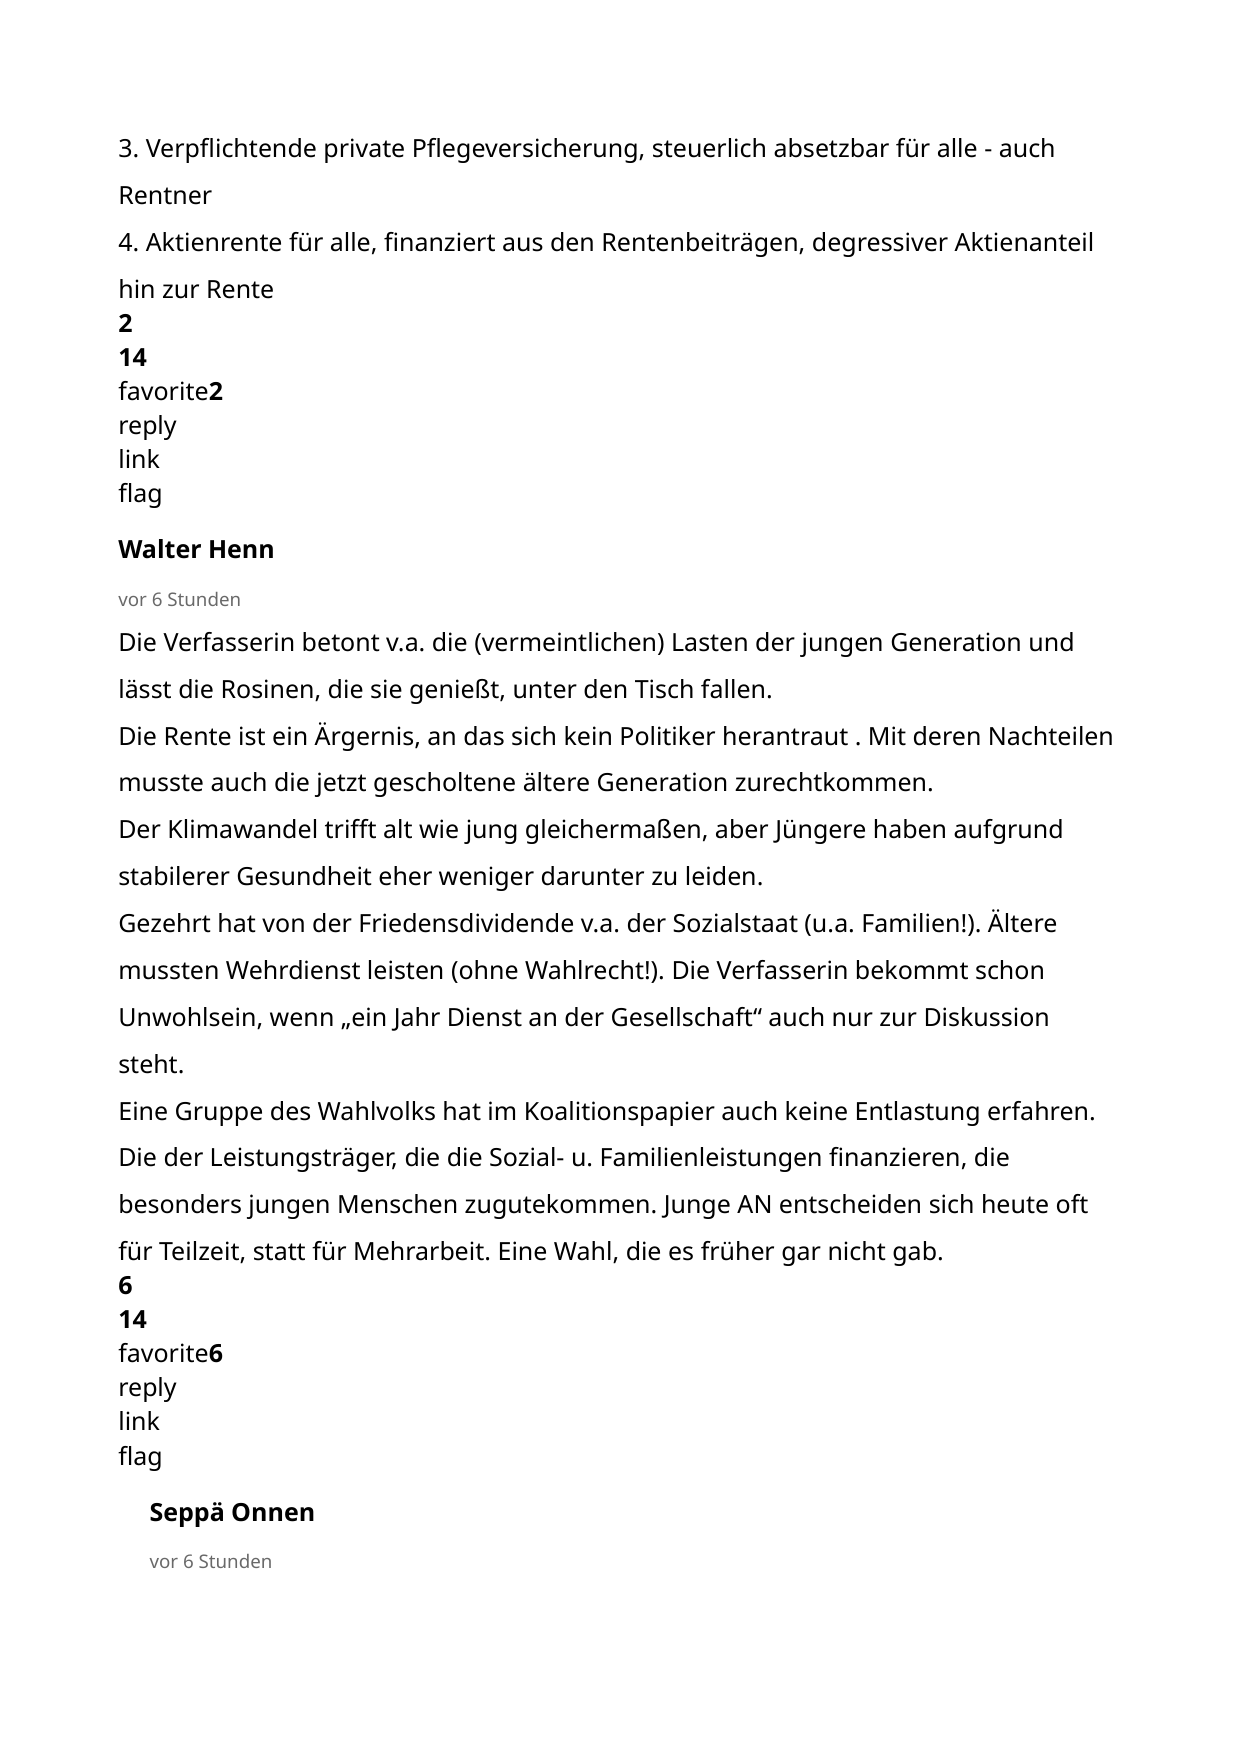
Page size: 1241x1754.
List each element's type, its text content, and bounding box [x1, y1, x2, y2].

text 14 [118, 340, 1122, 374]
text link [118, 1404, 1122, 1438]
text Seppä Onnen [149, 1488, 1114, 1528]
text 2 [118, 306, 1122, 340]
text Walter Henn [118, 526, 1114, 566]
text flag [118, 1438, 1122, 1472]
text reply [118, 408, 1122, 442]
text favorite6 [118, 1336, 1122, 1370]
text link [118, 442, 1122, 476]
text favorite2 [118, 374, 1122, 408]
text 6 [118, 1268, 1122, 1302]
text flag [118, 476, 1122, 510]
text 14 [118, 1302, 1122, 1336]
text Die Verfasserin betont v.a. die (vermeintlichen) Lasten der jungen Generation und lässt die Rosinen, die sie genießt, unter den Tisch fallen. Die Rente ist ein Ärgernis, an das sich kein Politiker herantraut . Mit deren Nachteilen musste auch die jetzt gescholtene ältere Generation zurechtkommen. Der Klimawandel trifft alt wie jung gleichermaßen, aber Jüngere haben aufgrund stabilerer Gesundheit eher weniger darunter zu leiden. Gezehrt hat von der Friedensdividende v.a. der Sozialstaat (u.a. Familien!). Ältere mussten Wehrdienst leisten (ohne Wahlrecht!). Die Verfasserin bekommt schon Unwohlsein, wenn „ein Jahr Dienst an der Gesellschaft“ auch nur zur Diskussion steht. Eine Gruppe des Wahlvolks hat im Koalitionspapier auch keine Entlastung erfahren. Die der Leistungsträger, die die Sozial- u. Familienleistungen finanzieren, die besonders jungen Menschen zugutekommen. Junge AN entscheiden sich heute oft für Teilzeit, statt für Mehrarbeit. Eine Wahl, die es früher gar nicht gab. [118, 612, 1122, 1268]
text vor 6 Stunden [118, 582, 1122, 612]
text reply [118, 1370, 1122, 1404]
text vor 6 Stunden [149, 1544, 1122, 1574]
text 3. Verpflichtende private Pflegeversicherung, steuerlich absetzbar für alle - auch Rentner 4. Aktienrente für alle, finanziert aus den Rentenbeiträgen, degressiver Aktienanteil hin zur Rente [118, 118, 1122, 306]
